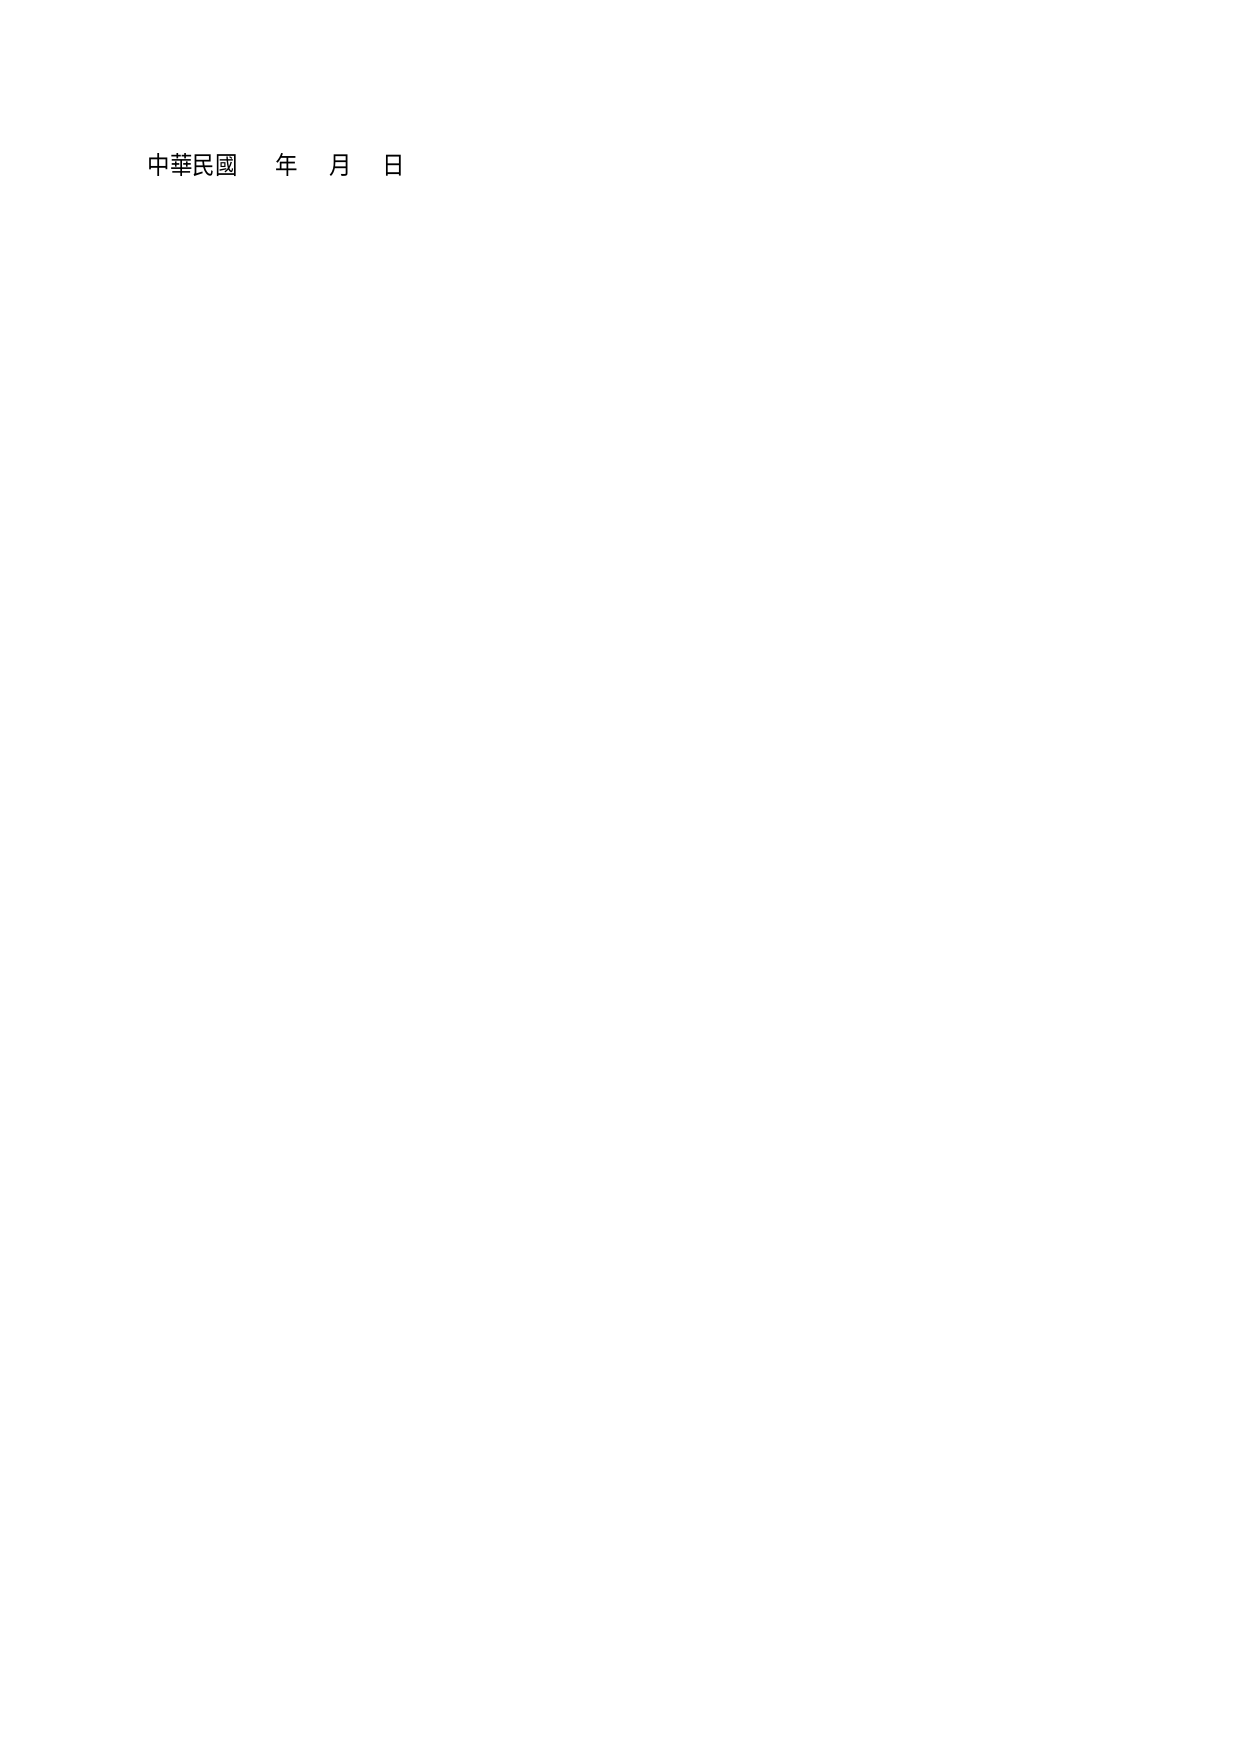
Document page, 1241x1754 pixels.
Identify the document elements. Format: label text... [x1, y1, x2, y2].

text 中華民國 年 月 日 [148, 148, 1092, 181]
